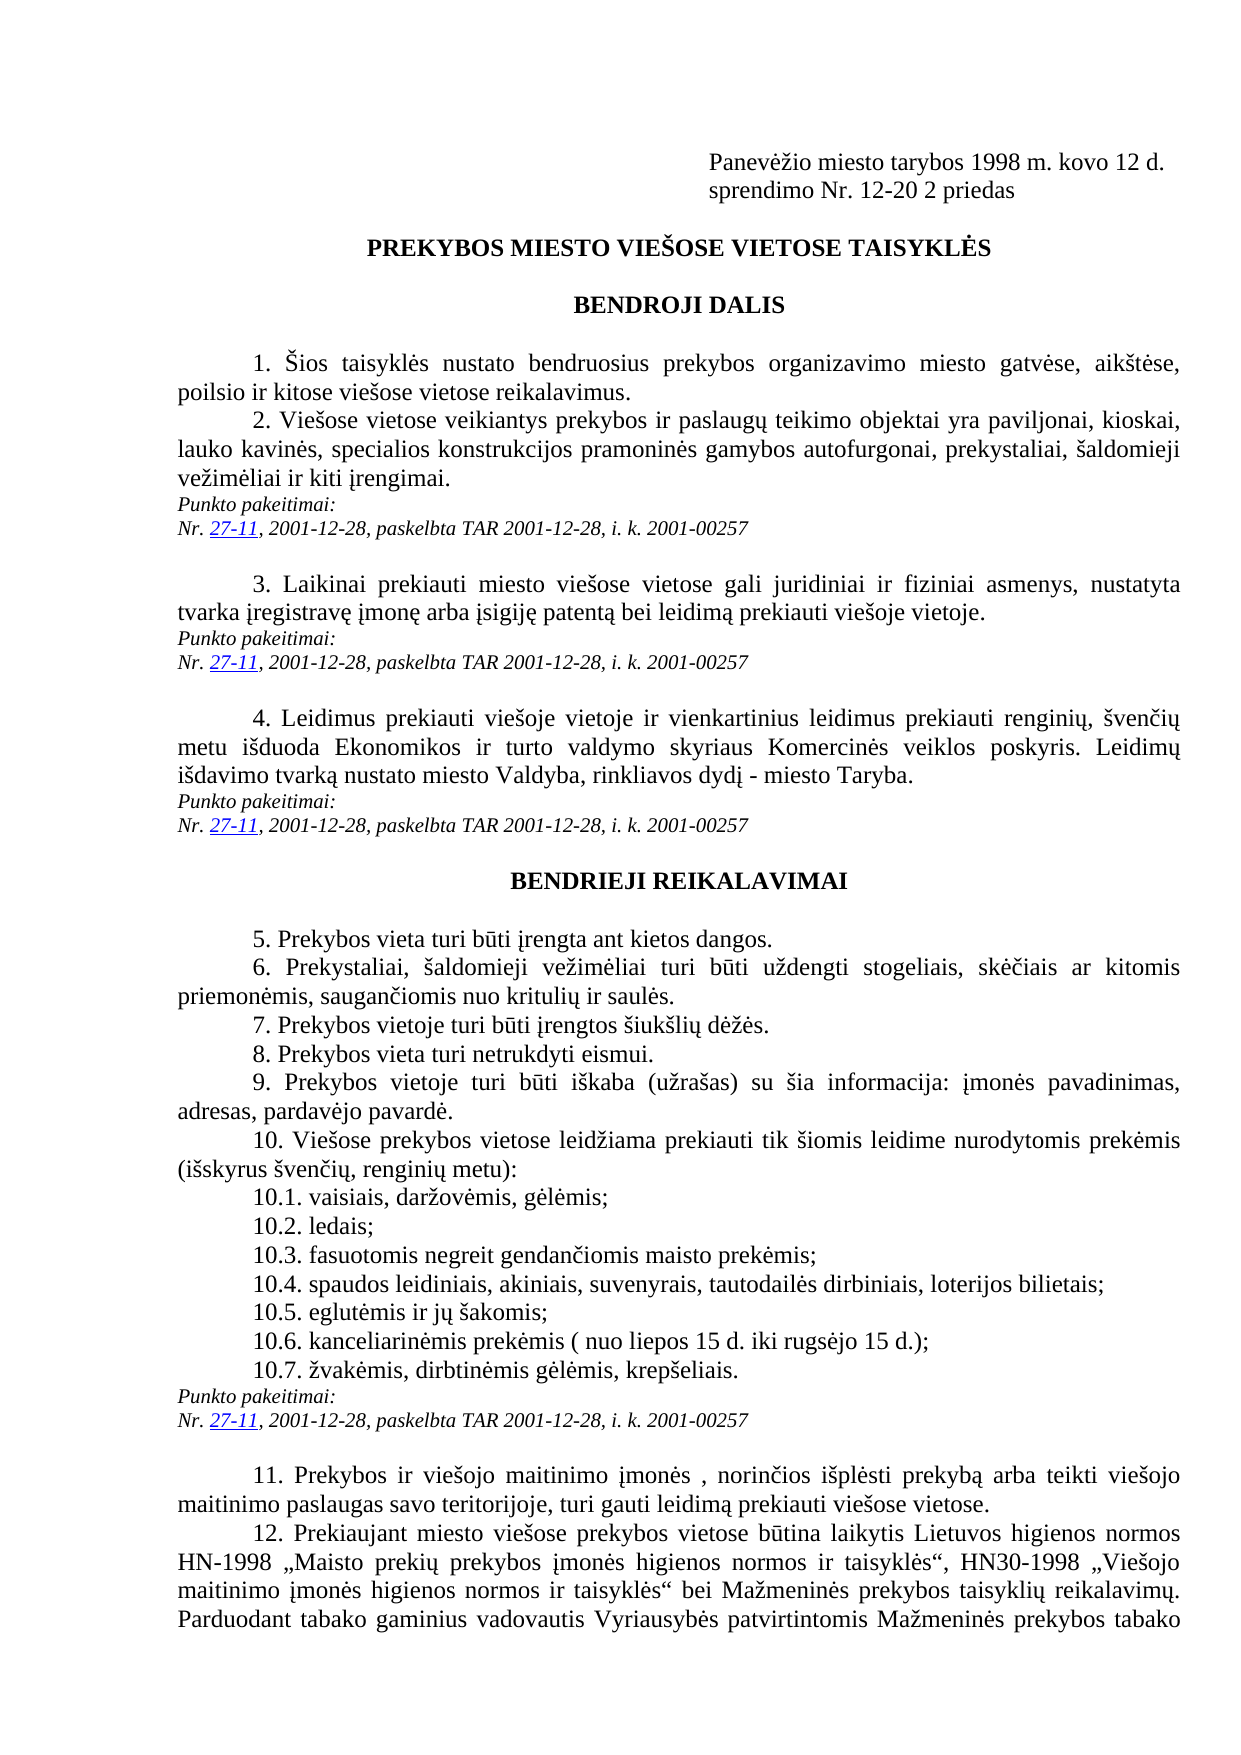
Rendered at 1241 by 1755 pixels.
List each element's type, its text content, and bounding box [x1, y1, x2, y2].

text 10.1. vaisiais, daržovėmis, gėlėmis; [177, 1182, 1181, 1211]
text 4. Leidimus prekiauti viešoje vietoje ir vienkartinius leidimus prekiauti renginių, švenčių metu išduoda Ekonomikos ir turto valdymo skyriaus Komercinės veiklos poskyris. Leidimų išdavimo tvarką nustato miesto Valdyba, rinkliavos dydį - miesto Taryba. [177, 703, 1181, 789]
text 10. Viešose prekybos vietose leidžiama prekiauti tik šiomis leidime nurodytomis prekėmis (išskyrus švenčių, renginių metu): [177, 1125, 1181, 1182]
text Nr. 27-11, 2001-12-28, paskelbta TAR 2001-12-28, i. k. 2001-00257 [177, 650, 1181, 674]
text 7. Prekybos vietoje turi būti įrengtos šiukšlių dėžės. [177, 1010, 1181, 1039]
text 10.2. ledais; [177, 1211, 1181, 1240]
text Punkto pakeitimai: [177, 789, 1181, 813]
text Prekybos miesto viešose vietose taisyklės [177, 233, 1181, 262]
text Nr. 27-11, 2001-12-28, paskelbta TAR 2001-12-28, i. k. 2001-00257 [177, 813, 1181, 837]
text Nr. 27-11, 2001-12-28, paskelbta TAR 2001-12-28, i. k. 2001-00257 [177, 516, 1181, 540]
text 10.4. spaudos leidiniais, akiniais, suvenyrais, tautodailės dirbiniais, loterijos bilietais; [177, 1269, 1181, 1297]
text 12. Prekiaujant miesto viešose prekybos vietose būtina laikytis Lietuvos higienos normos HN-1998 „Maisto prekių prekybos įmonės higienos normos ir taisyklės“, HN30-1998 „Viešojo maitinimo įmonės higienos normos ir taisyklės“ bei Mažmeninės prekybos taisyklių reikalavimų. Parduodant tabako gaminius vadovautis Vyriausybės patvirtintomis Mažmeninės prekybos tabako [177, 1518, 1181, 1633]
text 10.3. fasuotomis negreit gendančiomis maisto prekėmis; [177, 1240, 1181, 1269]
text 6. Prekystaliai, šaldomieji vežimėliai turi būti uždengti stogeliais, skėčiais ar kitomis priemonėmis, saugančiomis nuo kritulių ir saulės. [177, 952, 1181, 1010]
text 9. Prekybos vietoje turi būti iškaba (užrašas) su šia informacija: įmonės pavadinimas, adresas, pardavėjo pavardė. [177, 1067, 1181, 1125]
text Punkto pakeitimai: [177, 1384, 1181, 1408]
text 5. Prekybos vieta turi būti įrengta ant kietos dangos. [177, 924, 1181, 952]
text BENDRIEJI REIKALAVIMAI [177, 866, 1181, 895]
text 10.6. kanceliarinėmis prekėmis ( nuo liepos 15 d. iki rugsėjo 15 d.); [177, 1326, 1181, 1355]
text sprendimo Nr. 12-20 2 priedas [177, 176, 1181, 204]
text 10.7. žvakėmis, dirbtinėmis gėlėmis, krepšeliais. [177, 1355, 1181, 1384]
text Panevėžio miesto tarybos 1998 m. kovo 12 d. [177, 147, 1181, 176]
text 1. Šios taisyklės nustato bendruosius prekybos organizavimo miesto gatvėse, aikštėse, poilsio ir kitose viešose vietose reikalavimus. [177, 348, 1181, 406]
text BENDROJI DALIS [177, 291, 1181, 319]
text Punkto pakeitimai: [177, 626, 1181, 650]
text 10.5. eglutėmis ir jų šakomis; [177, 1297, 1181, 1326]
text 8. Prekybos vieta turi netrukdyti eismui. [177, 1039, 1181, 1067]
text Punkto pakeitimai: [177, 492, 1181, 516]
text 2. Viešose vietose veikiantys prekybos ir paslaugų teikimo objektai yra paviljonai, kioskai, lauko kavinės, specialios konstrukcijos pramoninės gamybos autofurgonai, prekystaliai, šaldomieji vežimėliai ir kiti įrengimai. [177, 406, 1181, 492]
text Nr. 27-11, 2001-12-28, paskelbta TAR 2001-12-28, i. k. 2001-00257 [177, 1408, 1181, 1432]
text 3. Laikinai prekiauti miesto viešose vietose gali juridiniai ir fiziniai asmenys, nustatyta tvarka įregistravę įmonę arba įsigiję patentą bei leidimą prekiauti viešoje vietoje. [177, 569, 1181, 626]
text 11. Prekybos ir viešojo maitinimo įmonės , norinčios išplėsti prekybą arba teikti viešojo maitinimo paslaugas savo teritorijoje, turi gauti leidimą prekiauti viešose vietose. [177, 1461, 1181, 1518]
